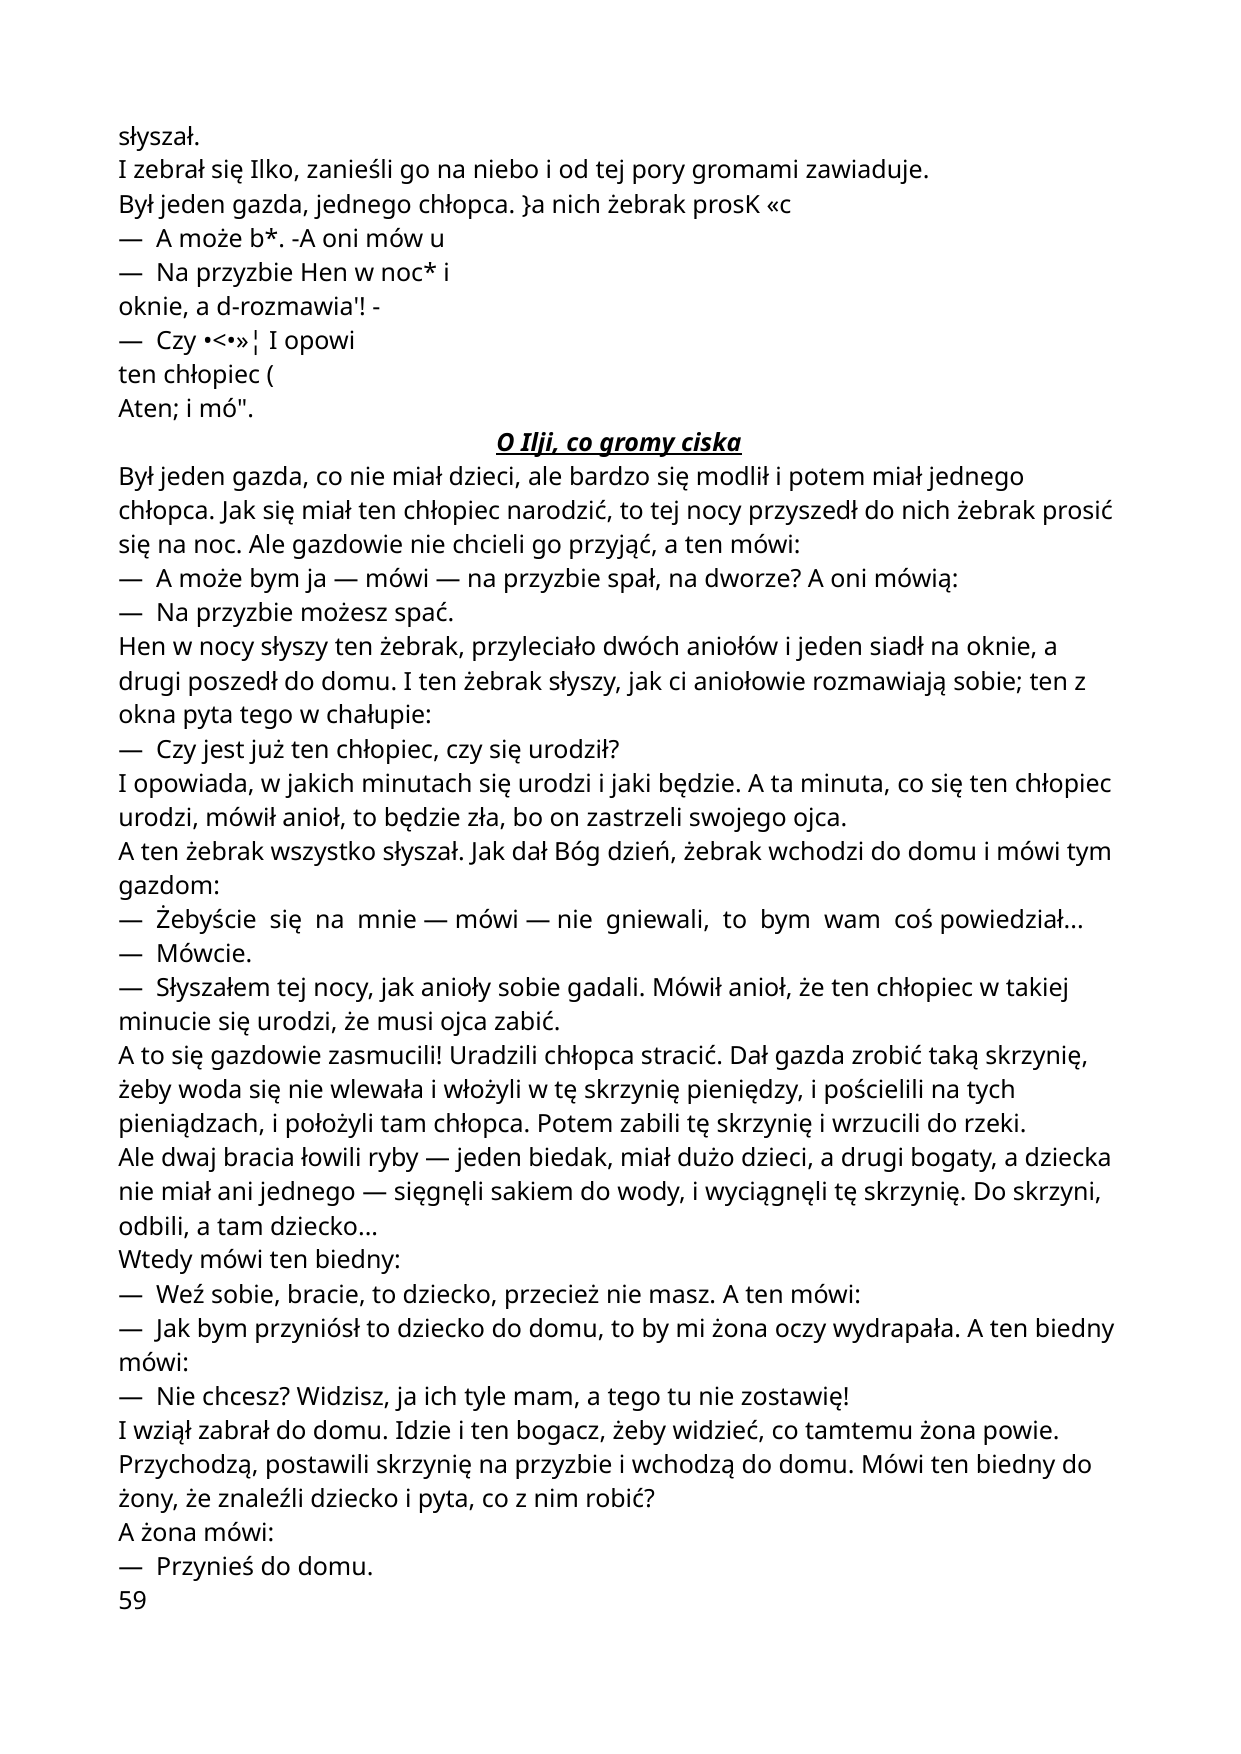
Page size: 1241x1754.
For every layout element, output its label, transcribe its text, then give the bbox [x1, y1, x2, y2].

text — A może b*. -A oni mów u [118, 220, 1122, 254]
text I zebrał się Ilko, zanieśli go na niebo i od tej pory gromami zawiaduje. [118, 152, 1122, 186]
text — Przynieś do domu. [118, 1549, 1122, 1583]
text słyszał. [118, 118, 1122, 152]
text A to się gazdowie zasmucili! Uradzili chłopca stracić. Dał gazda zrobić taką skrzynię, żeby woda się nie wlewała i włożyli w tę skrzynię pieniędzy, i pościelili na tych pieniądzach, i położyli tam chłopca. Potem zabili tę skrzynię i wrzucili do rzeki. [118, 1038, 1122, 1140]
text Hen w nocy słyszy ten żebrak, przyleciało dwóch aniołów i jeden siadł na oknie, a drugi poszedł do domu. I ten żebrak słyszy, jak ci aniołowie rozmawiają sobie; ten z okna pyta tego w chałupie: [118, 629, 1122, 731]
text A żona mówi: [118, 1515, 1122, 1549]
text ten chłopiec ( [118, 357, 1122, 391]
text oknie, a d-rozmawia'! - [118, 288, 1122, 322]
text Był jeden gazda, jednego chłopca. }a nich żebrak prosK «c [118, 186, 1122, 220]
text — Czy jest już ten chłopiec, czy się urodził? [118, 731, 1122, 765]
text — Słyszałem tej nocy, jak anioły sobie gadali. Mówił anioł, że ten chłopiec w takiej minucie się urodzi, że musi ojca zabić. [118, 970, 1122, 1038]
text I opowiada, w jakich minutach się urodzi i jaki będzie. A ta minuta, co się ten chłopiec urodzi, mówił anioł, to będzie zła, bo on zastrzeli swojego ojca. [118, 765, 1122, 833]
text — Nie chcesz? Widzisz, ja ich tyle mam, a tego tu nie zostawię! [118, 1378, 1122, 1412]
text A ten żebrak wszystko słyszał. Jak dał Bóg dzień, żebrak wchodzi do domu i mówi tym gazdom: [118, 833, 1122, 902]
text — Na przyzbie Hen w noc* i [118, 254, 1122, 288]
text — Mówcie. [118, 936, 1122, 970]
text 59 [118, 1583, 1122, 1617]
text — Jak bym przyniósł to dziecko do domu, to by mi żona oczy wydrapała. A ten biedny mówi: [118, 1310, 1122, 1378]
text Był jeden gazda, co nie miał dzieci, ale bardzo się modlił i potem miał jednego chłopca. Jak się miał ten chłopiec narodzić, to tej nocy przyszedł do nich żebrak prosić się na noc. Ale gazdowie nie chcieli go przyjąć, a ten mówi: [118, 459, 1122, 561]
text — Żebyście się na mnie — mówi — nie gniewali, to bym wam coś powiedział... [118, 902, 1122, 936]
text — Weź sobie, bracie, to dziecko, przecież nie masz. A ten mówi: [118, 1276, 1122, 1310]
text — Czy •<•»¦ I opowi [118, 322, 1122, 357]
text I wziął zabrał do domu. Idzie i ten bogacz, żeby widzieć, co tamtemu żona powie. Przychodzą, postawili skrzynię na przyzbie i wchodzą do domu. Mówi ten biedny do żony, że znaleźli dziecko i pyta, co z nim robić? [118, 1412, 1122, 1515]
text O Ilji, co gromy ciska [118, 425, 1122, 459]
text — A może bym ja — mówi — na przyzbie spał, na dworze? A oni mówią: [118, 561, 1122, 595]
text Ale dwaj bracia łowili ryby — jeden biedak, miał dużo dzieci, a drugi bogaty, a dziecka nie miał ani jednego — sięgnęli sakiem do wody, i wyciągnęli tę skrzynię. Do skrzyni, odbili, a tam dziecko... [118, 1140, 1122, 1242]
text — Na przyzbie możesz spać. [118, 595, 1122, 629]
text Wtedy mówi ten biedny: [118, 1242, 1122, 1276]
text Aten; i mó". [118, 391, 1122, 425]
